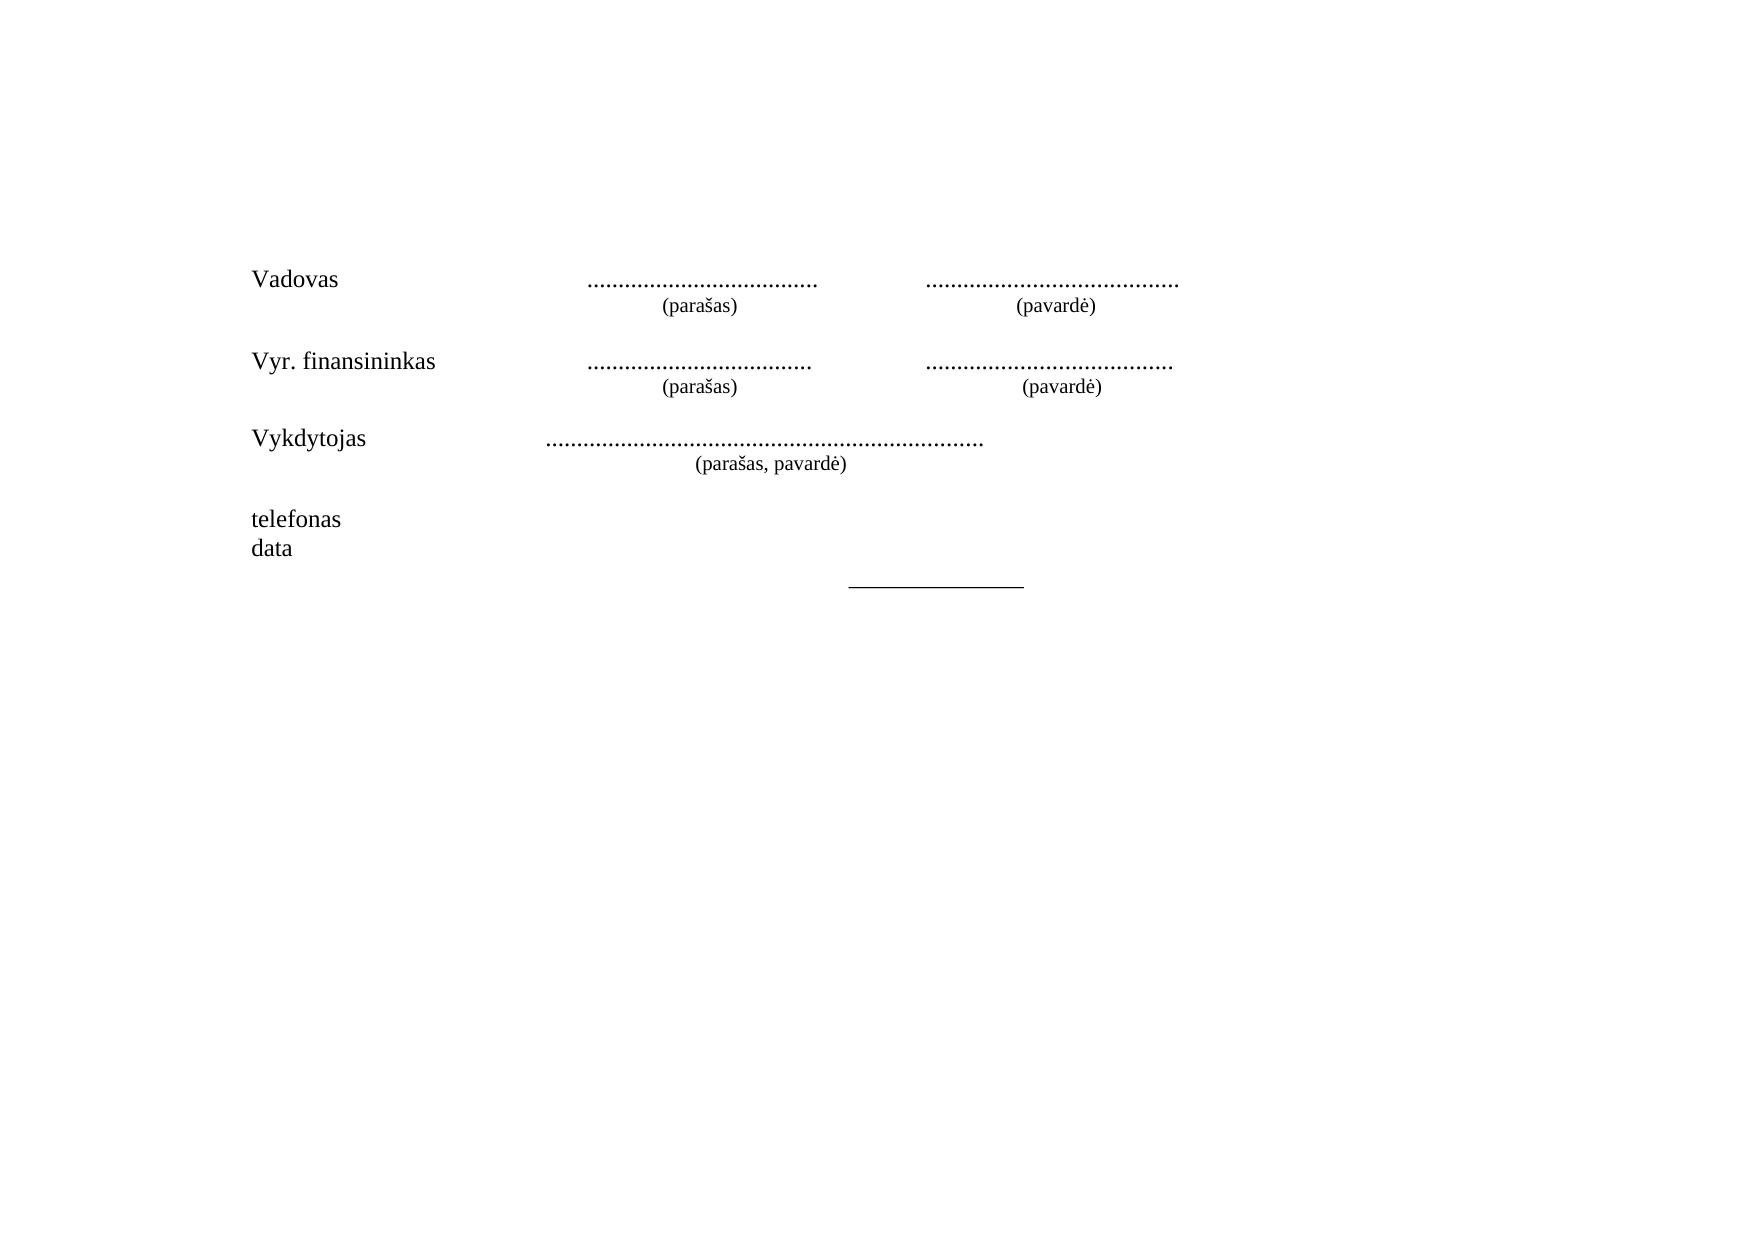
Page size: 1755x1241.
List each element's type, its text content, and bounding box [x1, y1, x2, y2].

text Vyr. finansininkas [177, 346, 1695, 374]
text (parašas) (pavardė) [177, 374, 1695, 398]
text (parašas) (pavardė) [177, 293, 1695, 317]
text Vadovas [177, 264, 1695, 293]
text telefonas [177, 504, 1695, 533]
text (parašas, pavardė) [177, 451, 1695, 475]
text data [177, 533, 1695, 562]
text Vykdytojas [177, 423, 1695, 451]
text ______________ [177, 562, 1695, 590]
